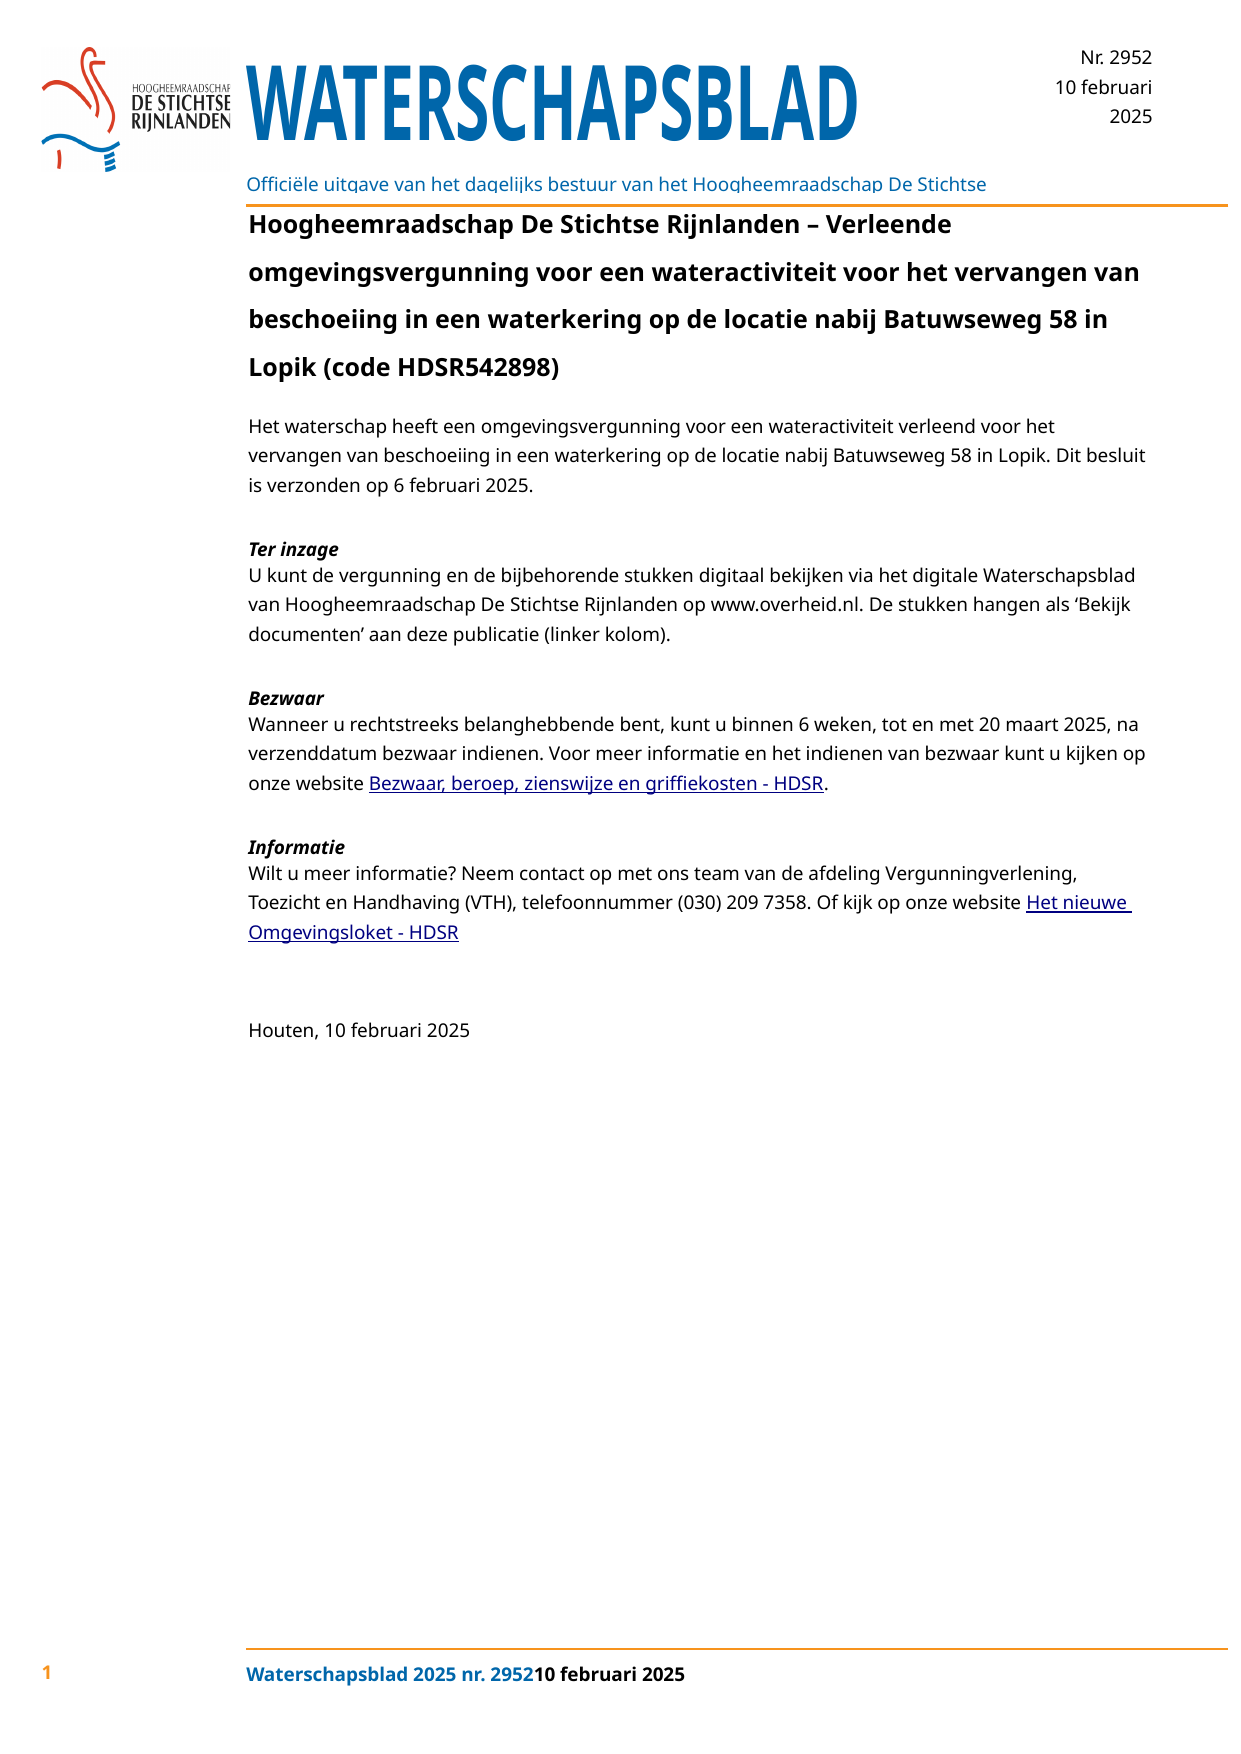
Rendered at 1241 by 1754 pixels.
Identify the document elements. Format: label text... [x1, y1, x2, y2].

text Wilt u meer informatie? Neem contact op met ons team van de afdeling Vergunningverlening, Toezicht en Handhaving (VTH), telefoonnummer (030) 209 7358. Of kijk op onze website Het nieuwe Omgevingsloket - HDSR [248, 860, 1152, 944]
text Het waterschap heeft een omgevingsvergunning voor een wateractiviteit verleend voor het vervangen van beschoeiing in een waterkering op de locatie nabij Batuwseweg 58 in Lopik. Dit besluit is verzonden op 6 februari 2025. [248, 413, 1152, 498]
text Wanneer u rechtstreeks belanghebbende bent, kunt u binnen 6 weken, tot en met 20 maart 2025, na verzenddatum bezwaar indienen. Voor meer informatie en het indienen van bezwaar kunt u kijken op onze website Bezwaar, beroep, zienswijze en griffiekosten - HDSR. [248, 711, 1152, 796]
text Informatie [248, 834, 1152, 860]
picture [41, 47, 231, 172]
text Houten, 10 februari 2025 [248, 1017, 1152, 1043]
text Ter inzage [248, 536, 1152, 562]
text Hoogheemraadschap De Stichtse Rijnlanden – Verleende omgevingsvergunning voor een wateractiviteit voor het vervangen van beschoeiing in een waterkering op de locatie nabij Batuwseweg 58 in Lopik (code HDSR542898) [248, 207, 1152, 384]
text Bezwaar [248, 685, 1152, 711]
text U kunt de vergunning en de bijbehorende stukken digitaal bekijken via het digitale Waterschapsblad van Hoogheemraadschap De Stichtse Rijnlanden op www.overheid.nl. De stukken hangen als ‘Bekijk documenten’ aan deze publicatie (linker kolom). [248, 562, 1152, 647]
